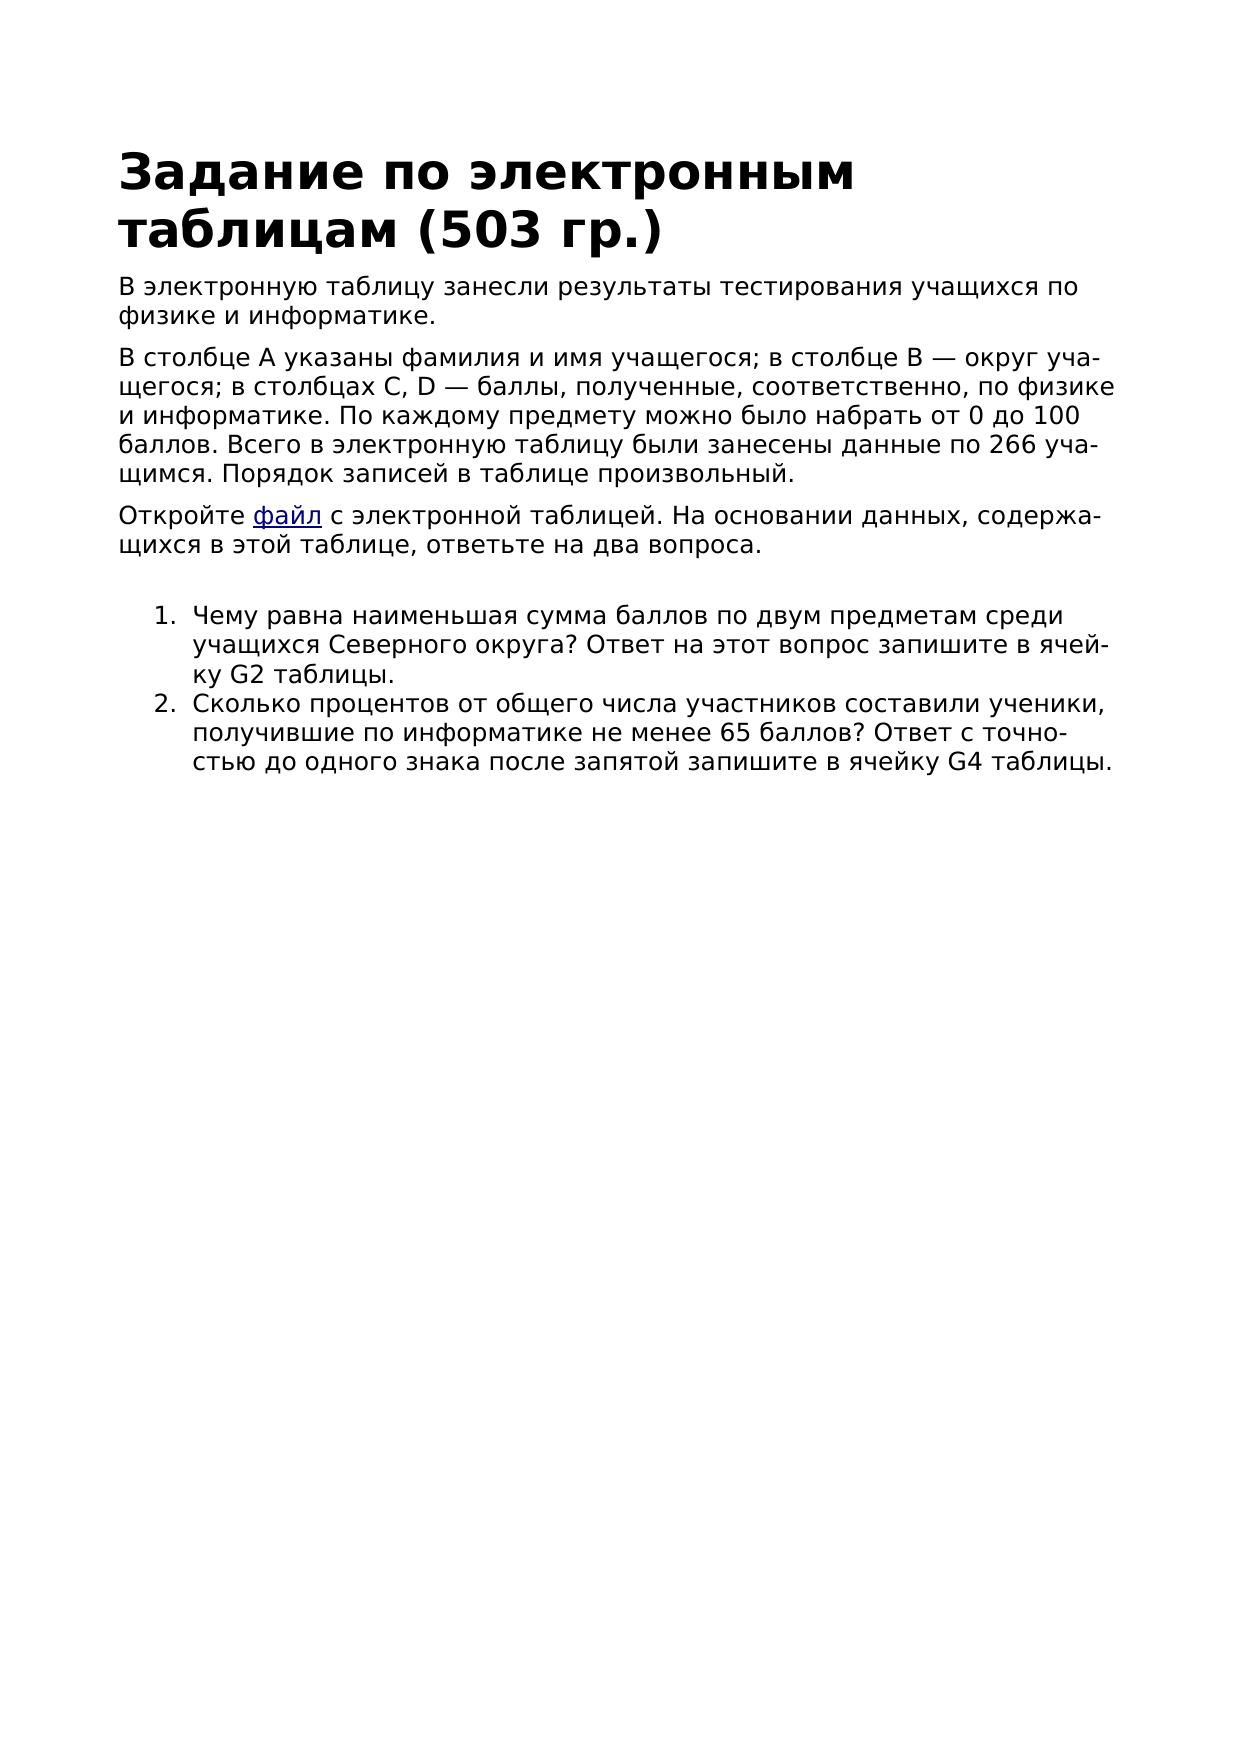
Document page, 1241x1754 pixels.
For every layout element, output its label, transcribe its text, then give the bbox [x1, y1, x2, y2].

text От­крой­те файл с элек­трон­ной таб­ли­цей. На ос­но­ва­нии дан­ных, со­дер­жа­щих­ся в этой таб­ли­це, от­веть­те на два во­про­са. [118, 501, 1122, 559]
text В столб­це А ука­за­ны фа­ми­лия и имя уча­ще­го­ся; в столб­це В — округ уча­ще­го­ся; в столб­цах С, D — баллы, по­лу­чен­ные, со­от­вет­ствен­но, по фи­зи­ке и ин­фор­ма­ти­ке. По каж­до­му пред­ме­ту можно было на­брать от 0 до 100 бал­лов. Всего в элек­трон­ную таб­ли­цу были за­не­се­ны дан­ные по 266 уча­щим­ся. По­ря­док за­пи­сей в таб­ли­це про­из­воль­ный. [118, 343, 1122, 489]
list Чему равна наи­мень­шая сумма бал­лов по двум пред­ме­там среди уча­щих­ся Се­вер­но­го окру­га? Ответ на этот во­прос за­пи­ши­те в ячей­ку G2 таб­ли­цы. [177, 602, 1122, 689]
text В элек­трон­ную таб­ли­цу за­нес­ли ре­зуль­та­ты те­сти­ро­ва­ния уча­щих­ся по фи­зи­ке и ин­фор­ма­ти­ке. [118, 272, 1122, 330]
list Сколь­ко про­цен­тов от об­ще­го числа участ­ни­ков со­ста­ви­ли уче­ни­ки, по­лу­чив­шие по ин­фор­ма­ти­ке не менее 65 бал­лов? Ответ с точ­но­стью до од­но­го знака после за­пя­той за­пи­ши­те в ячей­ку G4 таб­ли­цы. [177, 689, 1122, 777]
subtitle Задание по электронным таблицам (503 гр.) [118, 143, 1122, 259]
